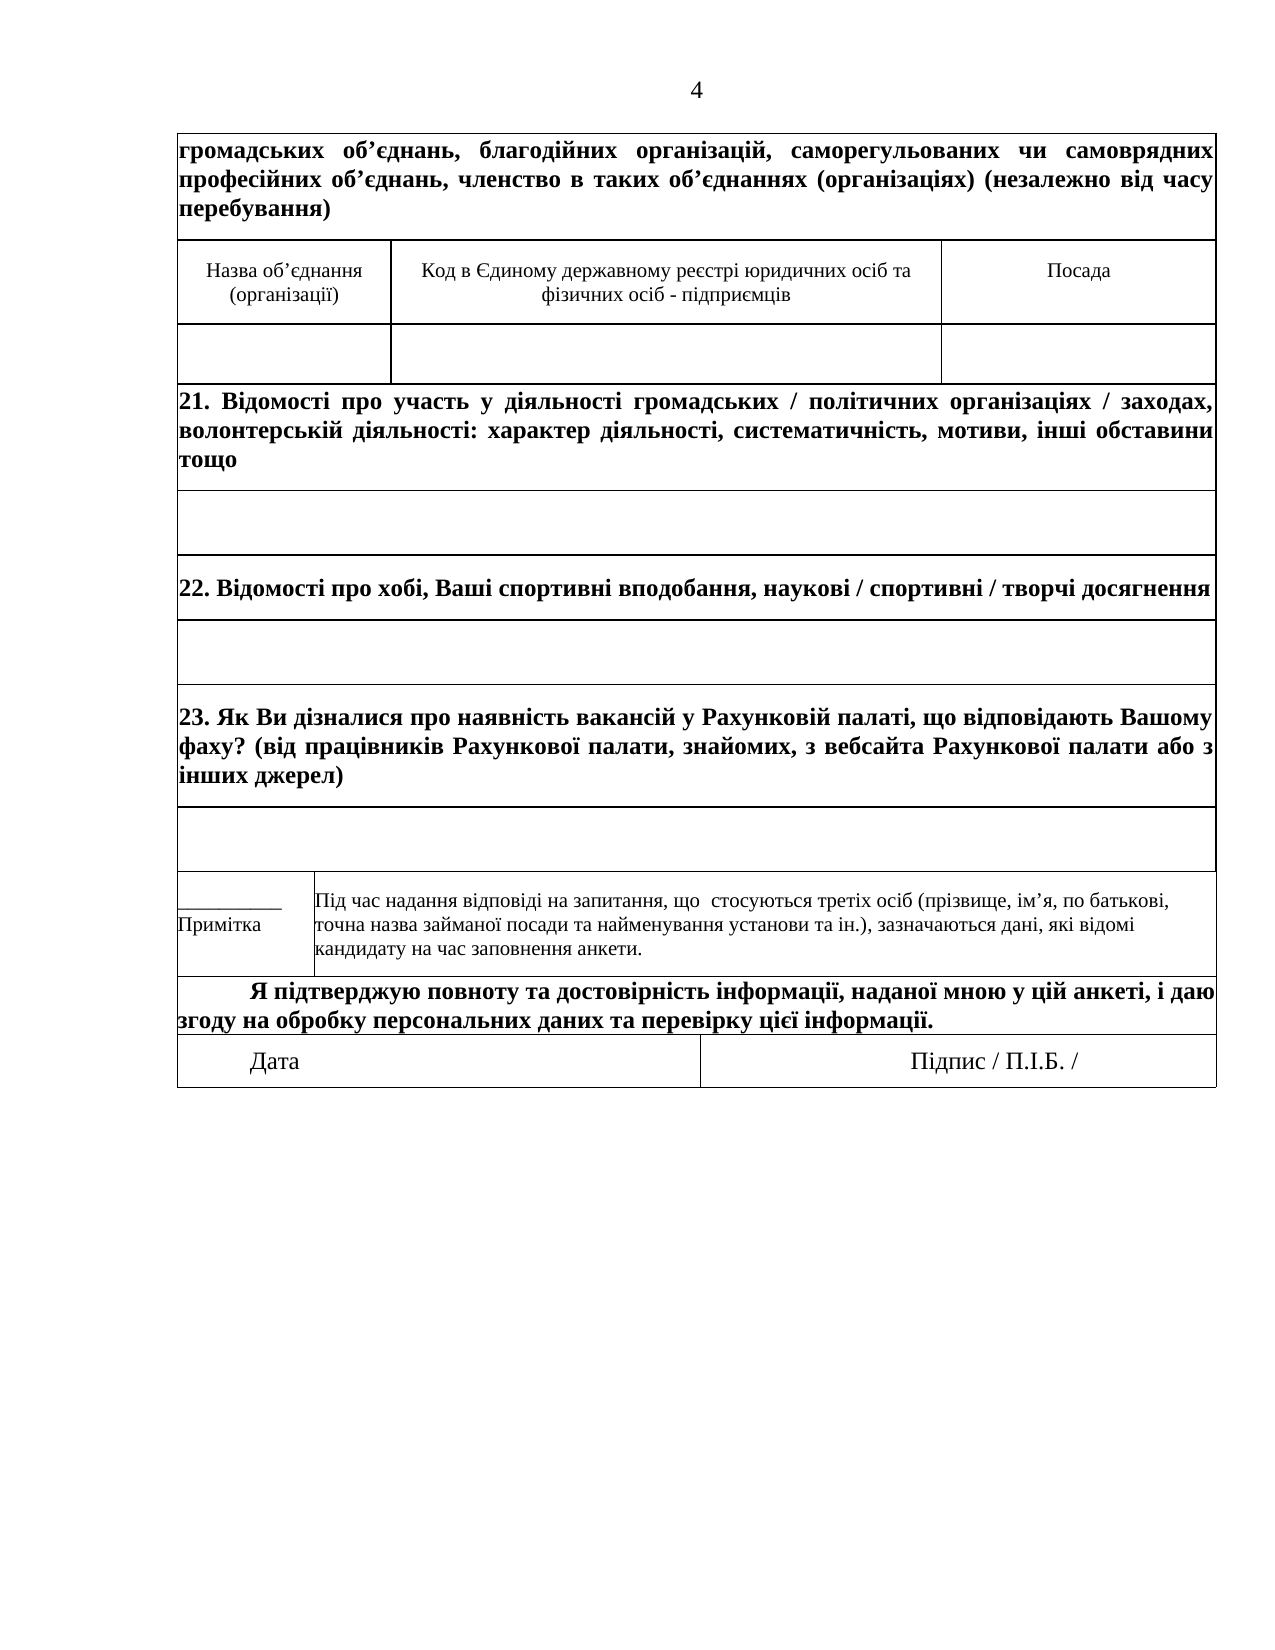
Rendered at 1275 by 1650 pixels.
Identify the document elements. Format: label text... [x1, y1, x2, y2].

table_cell 23. Як Ви дізналися про наявність вакансій у Рахунковій палаті, що відповідають Вашому фаху? (від працівників Рахункової палати, знайомих, з вебсайта Рахункової палати або з інших джерел) [178, 685, 1215, 806]
table_cell громадських об’єднань, благодійних організацій, саморегульованих чи самоврядних професійних об’єднань, членство в таких об’єднаннях (організаціях) (незалежно від часу перебування) [178, 134, 1215, 239]
table_cell 22. Відомості про хобі, Ваші спортивні вподобання, наукові / спортивні / творчі досягнення [178, 556, 1215, 619]
table_cell 21. Відомості про участь у діяльності громадських / політичних організаціях / заходах, волонтерській діяльності: характер діяльності, систематичність, мотиви, інші обставини тощо [178, 385, 1215, 490]
table_cell Я підтверджую повноту та достовірність інформації, наданої мною у цій анкеті, і даю згоду на обробку персональних даних та перевірку цієї інформації. [178, 977, 1216, 1034]
table_cell [178, 491, 1215, 554]
table_cell [178, 808, 1215, 871]
table_cell [178, 621, 1215, 684]
table_cell Посада [942, 241, 1215, 323]
table_cell Дата [178, 1035, 700, 1087]
table_cell __________ Примітка [178, 872, 314, 976]
table_cell [942, 325, 1215, 383]
table_cell Під час надання відповіді на запитання, що стосуються третіх осіб (прізвище, ім’я, по батькові, точна назва займаної посади та найменування установи та ін.), зазначаються дані, які відомі кандидату на час заповнення анкети. [315, 872, 1216, 976]
table_cell [178, 325, 390, 383]
table_cell Код в Єдиному державному реєстрі юридичних осіб та фізичних осіб - підприємців [392, 241, 941, 323]
table_cell Назва об’єднання (організації) [178, 241, 390, 323]
table_cell [392, 325, 941, 383]
table_cell Підпис / П.І.Б. / [701, 1035, 1216, 1087]
